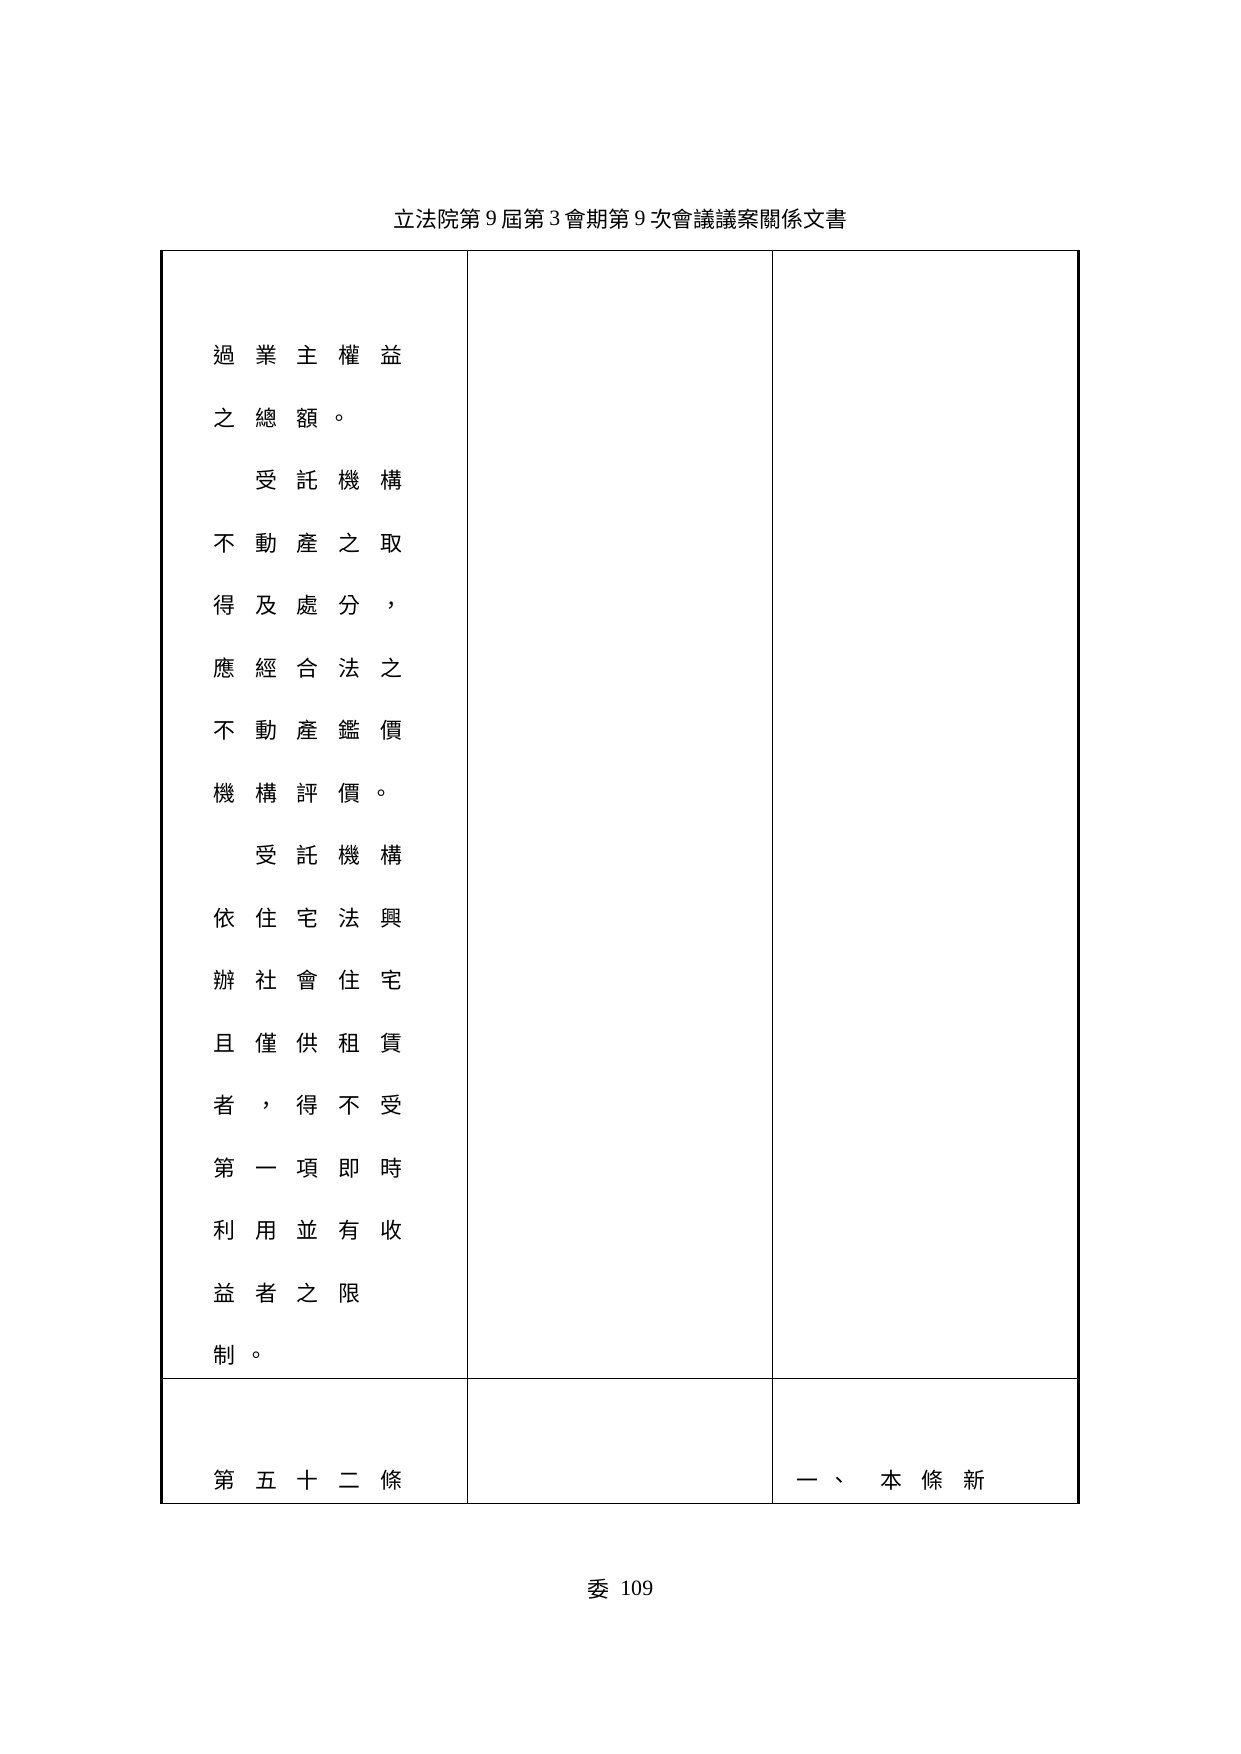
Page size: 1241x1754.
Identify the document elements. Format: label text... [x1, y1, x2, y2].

table_cell [468, 1379, 772, 1503]
table_cell 過業主權益之總額。 受託機構不動產之取得及處分，應經合法之不動產鑑價機構評價。 受託機構依住宅法興辦社會住宅且僅供租賃者，得不受第一項即時利用並有收益者之限制。 [163, 251, 467, 1378]
table_cell [468, 251, 772, 1378]
table_cell [773, 251, 1077, 1378]
table_cell 第五十二條 [163, 1379, 467, 1503]
table_cell 一、本條新 [773, 1379, 1077, 1503]
